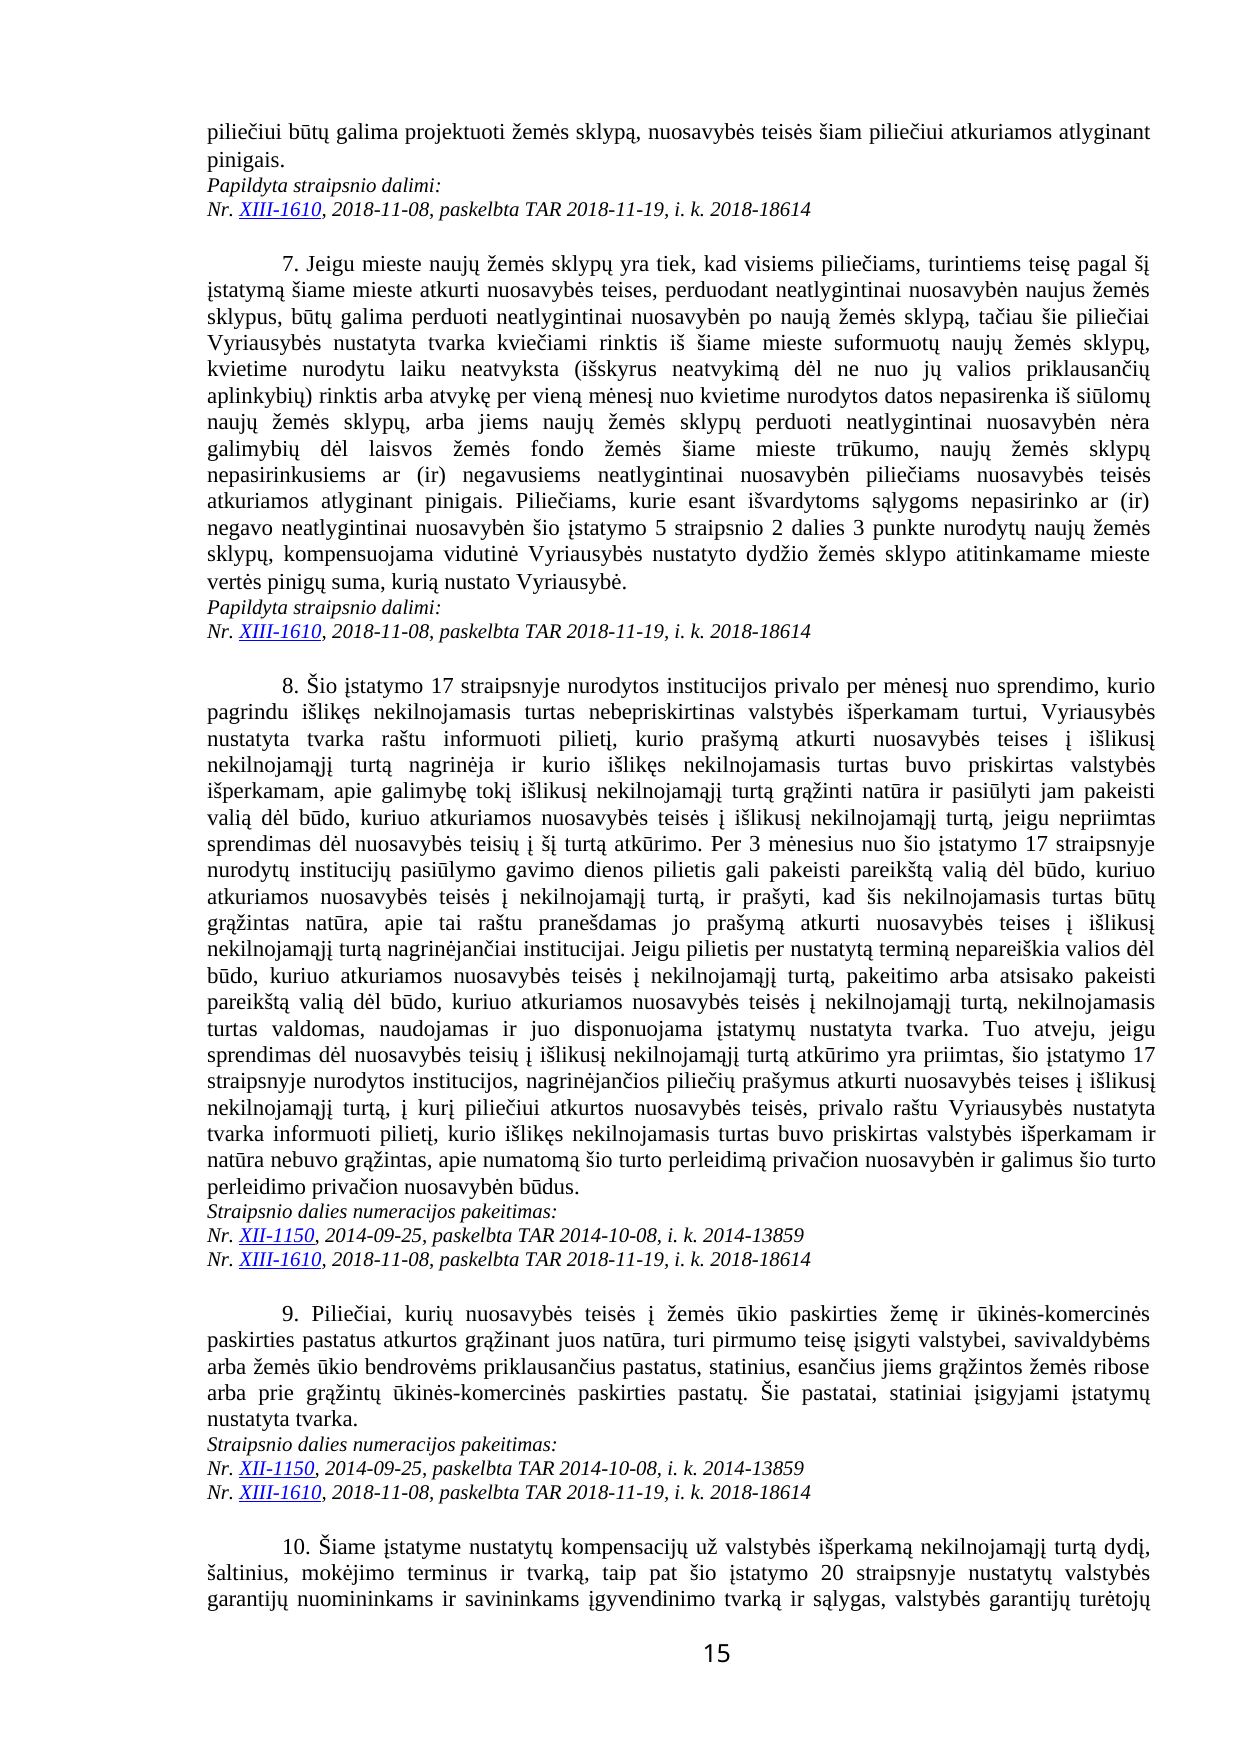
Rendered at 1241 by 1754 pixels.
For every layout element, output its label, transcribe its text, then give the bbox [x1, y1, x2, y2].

text Nr. XIII-1610, 2018-11-08, paskelbta TAR 2018-11-19, i. k. 2018-18614 [207, 619, 1152, 643]
text Papildyta straipsnio dalimi: [207, 173, 1152, 197]
text Papildyta straipsnio dalimi: [207, 595, 1152, 619]
text Nr. XIII-1610, 2018-11-08, paskelbta TAR 2018-11-19, i. k. 2018-18614 [207, 197, 1152, 221]
text 10. Šiame įstatyme nustatytų kompensacijų už valstybės išperkamą nekilnojamąjį turtą dydį, šaltinius, mokėjimo terminus ir tvarką, taip pat šio įstatymo 20 straipsnyje nustatytų valstybės garantijų nuomininkams ir savininkams įgyvendinimo tvarką ir sąlygas, valstybės garantijų turėtojų [207, 1533, 1152, 1612]
text Straipsnio dalies numeracijos pakeitimas: [207, 1432, 1152, 1456]
text Nr. XIII-1610, 2018-11-08, paskelbta TAR 2018-11-19, i. k. 2018-18614 [207, 1247, 1152, 1271]
text 7. Jeigu mieste naujų žemės sklypų yra tiek, kad visiems piliečiams, turintiems teisę pagal šį įstatymą šiame mieste atkurti nuosavybės teises, perduodant neatlygintinai nuosavybėn naujus žemės sklypus, būtų galima perduoti neatlygintinai nuosavybėn po naują žemės sklypą, tačiau šie piliečiai Vyriausybės nustatyta tvarka kviečiami rinktis iš šiame mieste suformuotų naujų žemės sklypų, kvietime nurodytu laiku neatvyksta (išskyrus neatvykimą dėl ne nuo jų valios priklausančių aplinkybių) rinktis arba atvykę per vieną mėnesį nuo kvietime nurodytos datos nepasirenka iš siūlomų naujų žemės sklypų, arba jiems naujų žemės sklypų perduoti neatlygintinai nuosavybėn nėra galimybių dėl laisvos žemės fondo žemės šiame mieste trūkumo, naujų žemės sklypų nepasirinkusiems ar (ir) negavusiems neatlygintinai nuosavybėn piliečiams nuosavybės teisės atkuriamos atlyginant pinigais. Piliečiams, kurie esant išvardytoms sąlygoms nepasirinko ar (ir) negavo neatlygintinai nuosavybėn šio įstatymo 5 straipsnio 2 dalies 3 punkte nurodytų naujų žemės sklypų, kompensuojama vidutinė Vyriausybės nustatyto dydžio žemės sklypo atitinkamame mieste vertės pinigų suma, kurią nustato Vyriausybė. [207, 250, 1152, 595]
text 8. Šio įstatymo 17 straipsnyje nurodytos institucijos privalo per mėnesį nuo sprendimo, kurio pagrindu išlikęs nekilnojamasis turtas nebepriskirtinas valstybės išperkamam turtui, Vyriausybės nustatyta tvarka raštu informuoti pilietį, kurio prašymą atkurti nuosavybės teises į išlikusį nekilnojamąjį turtą nagrinėja ir kurio išlikęs nekilnojamasis turtas buvo priskirtas valstybės išperkamam, apie galimybę tokį išlikusį nekilnojamąjį turtą grąžinti natūra ir pasiūlyti jam pakeisti valią dėl būdo, kuriuo atkuriamos nuosavybės teisės į išlikusį nekilnojamąjį turtą, jeigu nepriimtas sprendimas dėl nuosavybės teisių į šį turtą atkūrimo. Per 3 mėnesius nuo šio įstatymo 17 straipsnyje nurodytų institucijų pasiūlymo gavimo dienos pilietis gali pakeisti pareikštą valią dėl būdo, kuriuo atkuriamos nuosavybės teisės į nekilnojamąjį turtą, ir prašyti, kad šis nekilnojamasis turtas būtų grąžintas natūra, apie tai raštu pranešdamas jo prašymą atkurti nuosavybės teises į išlikusį nekilnojamąjį turtą nagrinėjančiai institucijai. Jeigu pilietis per nustatytą terminą nepareiškia valios dėl būdo, kuriuo atkuriamos nuosavybės teisės į nekilnojamąjį turtą, pakeitimo arba atsisako pakeisti pareikštą valią dėl būdo, kuriuo atkuriamos nuosavybės teisės į nekilnojamąjį turtą, nekilnojamasis turtas valdomas, naudojamas ir juo disponuojama įstatymų nustatyta tvarka. Tuo atveju, jeigu sprendimas dėl nuosavybės teisių į išlikusį nekilnojamąjį turtą atkūrimo yra priimtas, šio įstatymo 17 straipsnyje nurodytos institucijos, nagrinėjančios piliečių prašymus atkurti nuosavybės teises į išlikusį nekilnojamąjį turtą, į kurį piliečiui atkurtos nuosavybės teisės, privalo raštu Vyriausybės nustatyta tvarka informuoti pilietį, kurio išlikęs nekilnojamasis turtas buvo priskirtas valstybės išperkamam ir natūra nebuvo grąžintas, apie numatomą šio turto perleidimą privačion nuosavybėn ir galimus šio turto perleidimo privačion nuosavybėn būdus. [207, 672, 1157, 1199]
text Straipsnio dalies numeracijos pakeitimas: [207, 1199, 1152, 1223]
text Nr. XIII-1610, 2018-11-08, paskelbta TAR 2018-11-19, i. k. 2018-18614 [207, 1480, 1152, 1504]
text piliečiui būtų galima projektuoti žemės sklypą, nuosavybės teisės šiam piliečiui atkuriamos atlyginant pinigais. [207, 118, 1152, 173]
text 9. Piliečiai, kurių nuosavybės teisės į žemės ūkio paskirties žemę ir ūkinės-komercinės paskirties pastatus atkurtos grąžinant juos natūra, turi pirmumo teisę įsigyti valstybei, savivaldybėms arba žemės ūkio bendrovėms priklausančius pastatus, statinius, esančius jiems grąžintos žemės ribose arba prie grąžintų ūkinės-komercinės paskirties pastatų. Šie pastatai, statiniai įsigyjami įstatymų nustatyta tvarka. [207, 1300, 1152, 1432]
text Nr. XII-1150, 2014-09-25, paskelbta TAR 2014-10-08, i. k. 2014-13859 [207, 1456, 1152, 1480]
text Nr. XII-1150, 2014-09-25, paskelbta TAR 2014-10-08, i. k. 2014-13859 [207, 1223, 1152, 1247]
